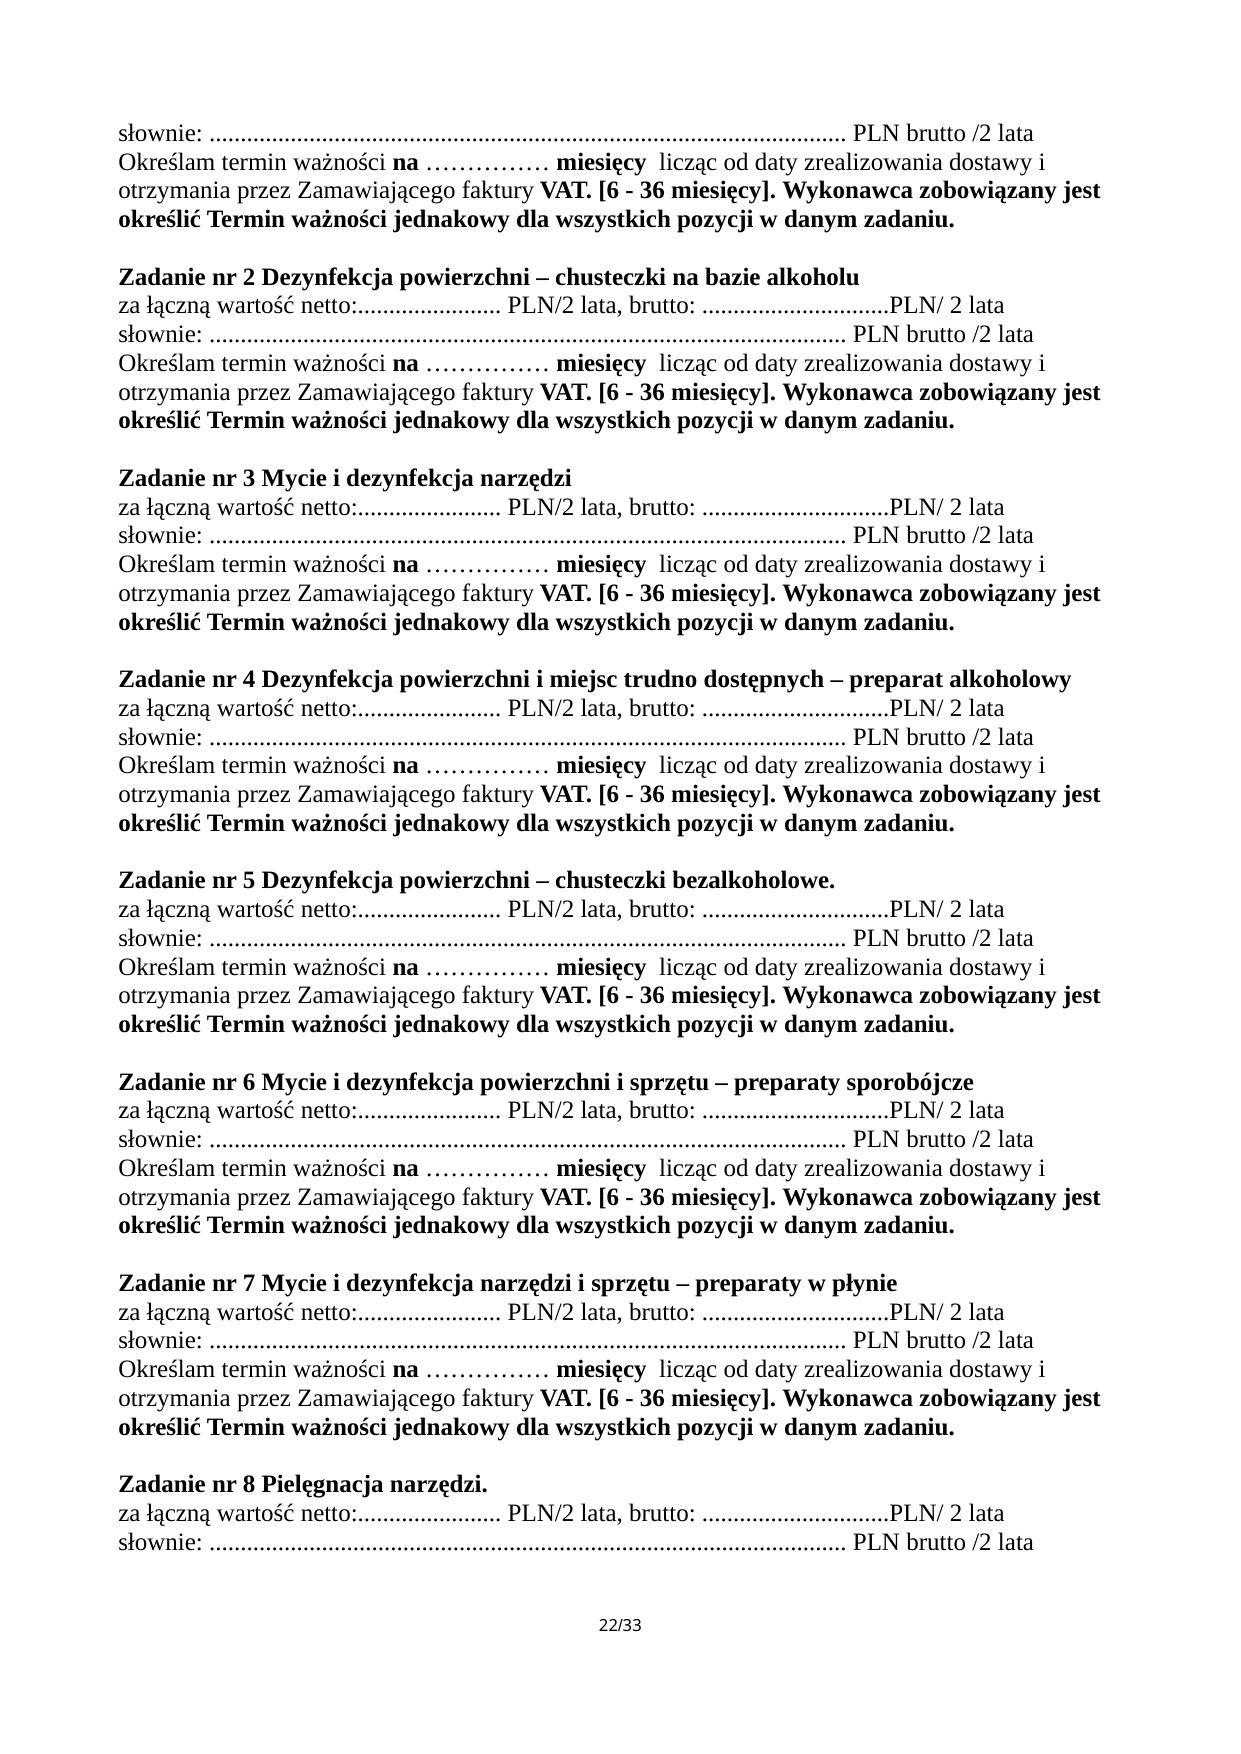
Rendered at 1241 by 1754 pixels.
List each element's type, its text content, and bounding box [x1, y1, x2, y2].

text Zadanie nr 3 Mycie i dezynfekcja narzędzi [118, 463, 1122, 492]
text za łączną wartość netto:....................... PLN/2 lata, brutto: ..............................PLN/ 2 lata [118, 1498, 1122, 1527]
text za łączną wartość netto:....................... PLN/2 lata, brutto: ..............................PLN/ 2 lata [118, 693, 1122, 722]
text Zadanie nr 7 Mycie i dezynfekcja narzędzi i sprzętu – preparaty w płynie [118, 1268, 1122, 1297]
text Zadanie nr 2 Dezynfekcja powierzchni – chusteczki na bazie alkoholu [118, 262, 1122, 291]
text Zadanie nr 4 Dezynfekcja powierzchni i miejsc trudno dostępnych – preparat alkoholowy [118, 664, 1122, 693]
text Określam termin ważności na …………… miesięcy licząc od daty zrealizowania dostawy i otrzymania przez Zamawiającego faktury VAT. [6 - 36 miesięcy]. Wykonawca zobowiązany jest określić Termin ważności jednakowy dla wszystkich pozycji w danym zadaniu. [118, 147, 1122, 233]
text słownie: ...................................................................................................... PLN brutto /2 lata [118, 319, 1122, 348]
text Określam termin ważności na …………… miesięcy licząc od daty zrealizowania dostawy i otrzymania przez Zamawiającego faktury VAT. [6 - 36 miesięcy]. Wykonawca zobowiązany jest określić Termin ważności jednakowy dla wszystkich pozycji w danym zadaniu. [118, 348, 1122, 434]
text Określam termin ważności na …………… miesięcy licząc od daty zrealizowania dostawy i otrzymania przez Zamawiającego faktury VAT. [6 - 36 miesięcy]. Wykonawca zobowiązany jest określić Termin ważności jednakowy dla wszystkich pozycji w danym zadaniu. [118, 952, 1122, 1038]
text Określam termin ważności na …………… miesięcy licząc od daty zrealizowania dostawy i otrzymania przez Zamawiającego faktury VAT. [6 - 36 miesięcy]. Wykonawca zobowiązany jest określić Termin ważności jednakowy dla wszystkich pozycji w danym zadaniu. [118, 549, 1122, 636]
text za łączną wartość netto:....................... PLN/2 lata, brutto: ..............................PLN/ 2 lata [118, 492, 1122, 521]
text za łączną wartość netto:....................... PLN/2 lata, brutto: ..............................PLN/ 2 lata [118, 1297, 1122, 1326]
text Określam termin ważności na …………… miesięcy licząc od daty zrealizowania dostawy i otrzymania przez Zamawiającego faktury VAT. [6 - 36 miesięcy]. Wykonawca zobowiązany jest określić Termin ważności jednakowy dla wszystkich pozycji w danym zadaniu. [118, 1153, 1122, 1239]
text Zadanie nr 6 Mycie i dezynfekcja powierzchni i sprzętu – preparaty sporobójcze [118, 1067, 1122, 1096]
text słownie: ...................................................................................................... PLN brutto /2 lata [118, 923, 1122, 952]
text Określam termin ważności na …………… miesięcy licząc od daty zrealizowania dostawy i otrzymania przez Zamawiającego faktury VAT. [6 - 36 miesięcy]. Wykonawca zobowiązany jest określić Termin ważności jednakowy dla wszystkich pozycji w danym zadaniu. [118, 751, 1122, 837]
text słownie: ...................................................................................................... PLN brutto /2 lata [118, 1124, 1122, 1153]
text Określam termin ważności na …………… miesięcy licząc od daty zrealizowania dostawy i otrzymania przez Zamawiającego faktury VAT. [6 - 36 miesięcy]. Wykonawca zobowiązany jest określić Termin ważności jednakowy dla wszystkich pozycji w danym zadaniu. [118, 1354, 1122, 1441]
text Zadanie nr 5 Dezynfekcja powierzchni – chusteczki bezalkoholowe. [118, 866, 1122, 894]
text słownie: ...................................................................................................... PLN brutto /2 lata [118, 521, 1122, 549]
text za łączną wartość netto:....................... PLN/2 lata, brutto: ..............................PLN/ 2 lata [118, 894, 1122, 923]
text Zadanie nr 8 Pielęgnacja narzędzi. [118, 1469, 1122, 1498]
text słownie: ...................................................................................................... PLN brutto /2 lata [118, 722, 1122, 751]
text słownie: ...................................................................................................... PLN brutto /2 lata [118, 118, 1122, 147]
text za łączną wartość netto:....................... PLN/2 lata, brutto: ..............................PLN/ 2 lata [118, 1096, 1122, 1124]
text słownie: ...................................................................................................... PLN brutto /2 lata [118, 1326, 1122, 1354]
text słownie: ...................................................................................................... PLN brutto /2 lata [118, 1527, 1122, 1556]
text za łączną wartość netto:....................... PLN/2 lata, brutto: ..............................PLN/ 2 lata [118, 291, 1122, 319]
